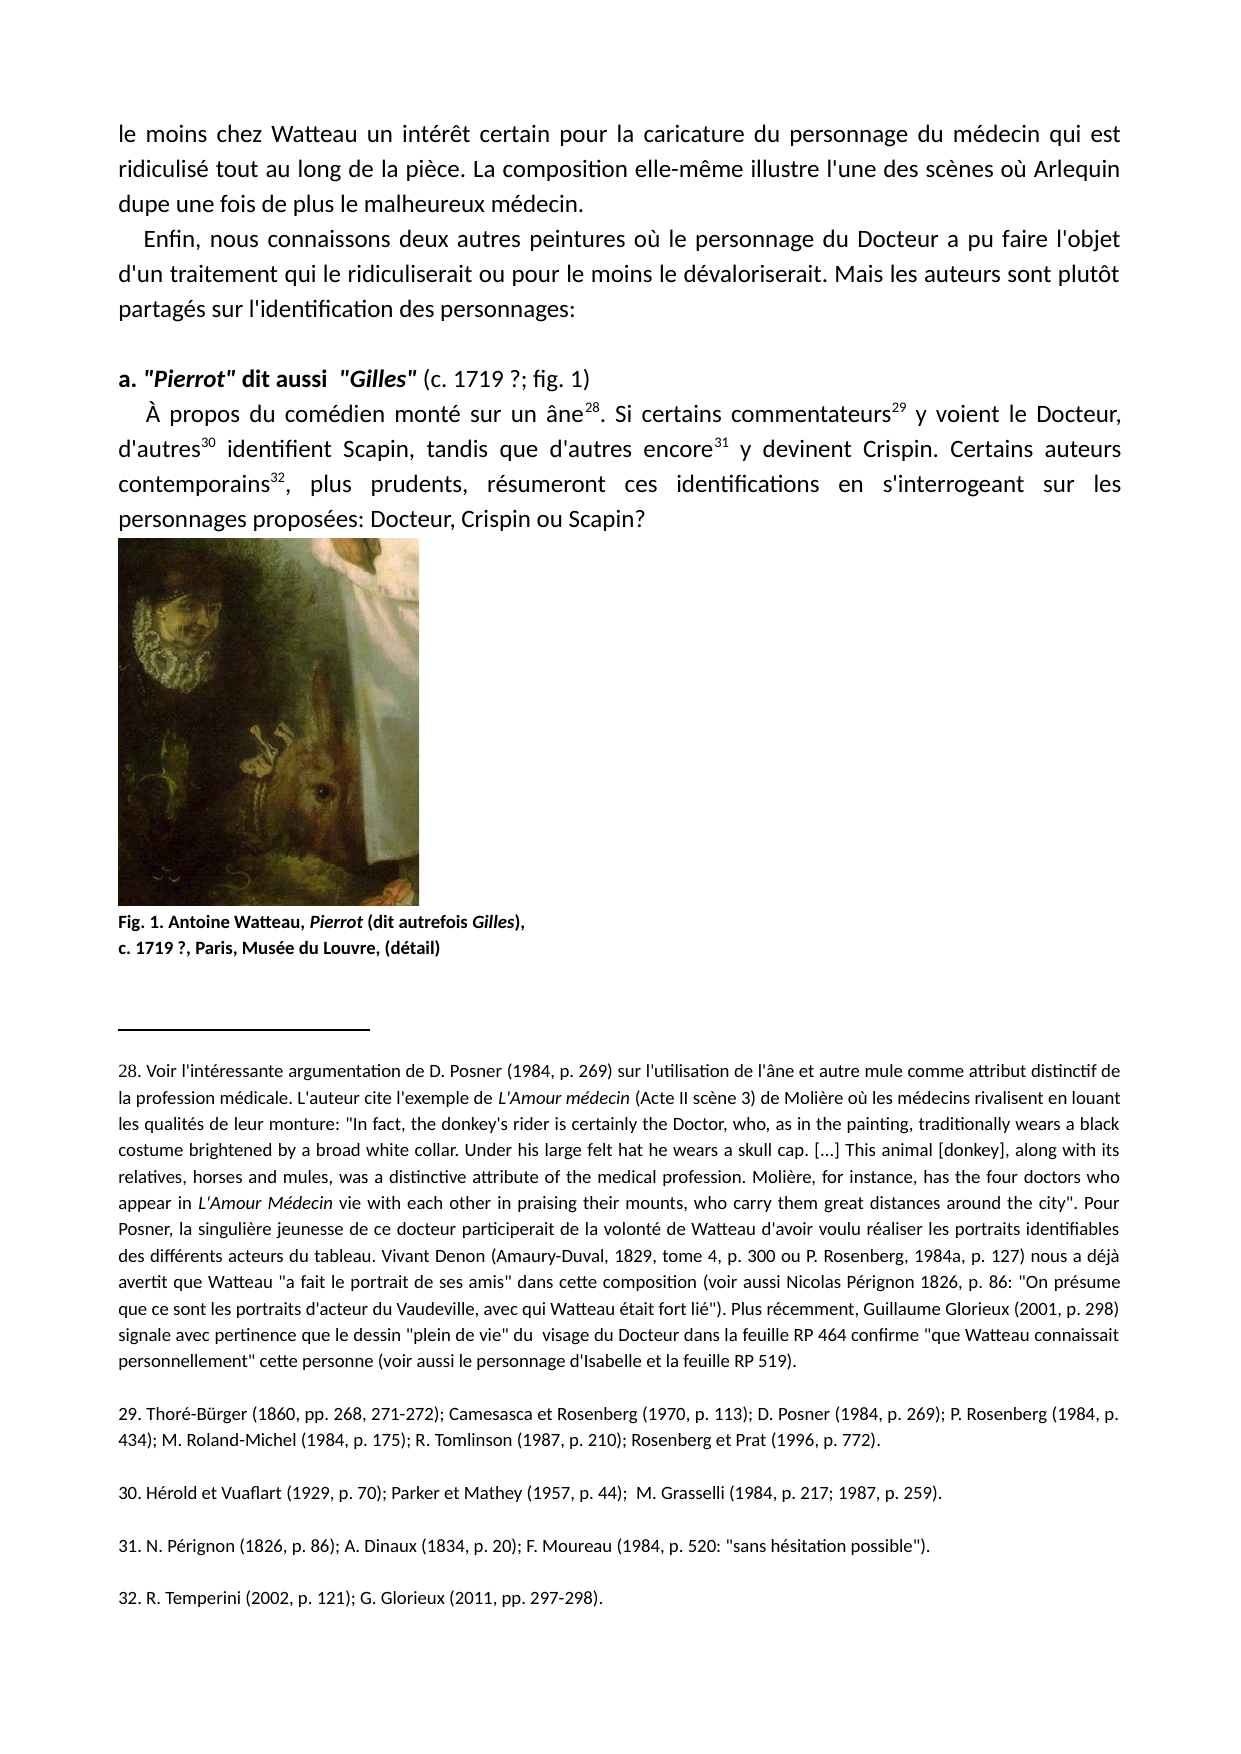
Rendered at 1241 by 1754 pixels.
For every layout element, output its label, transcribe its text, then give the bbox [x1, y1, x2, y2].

text On sait que sous l'influence de Gillot, puis dans sa fréquentation des foires et théâtres, Watteau n'a cessé de représenter les sujets de la Commédia dell'arte où l'on retrouve entre autres figures celle du Docteur (Dottore Balanzone, Baloardo ou Graziano). Ce personnage est une caricature du savant-pédant qui exerce le droit et la médecine, et il est parfois clairement un charlatan ridiculisé. Mais les postures et les situations dans lesquelles Watteau le met en scène ne montrent pas à priori d'intention satirique exacerbée sur un pédantisme médical. Au demeurant, ce personnage secondaire est assez peu représenté chez le peintre et on le retrouve essentiellement dans des oeuvres supposées de jeunesse: "Le Docteur"; "Pour garder l'honneur d'une belle..."; "La Cause badine"; "Arlequin empereur dans la lune"; "La Peinture" (dans le tableau accroché au mur); "Fêtes au dieu Pan"; et dans un tableau probablement plus tardif "L'Amour au théâtre italien". Signalons aussi quelques dessins en note. Cependant, le choix de représenter une scène d'Arlequin empereur dans la lune de Fatouville (inspiré d'un dessin de Gillot) montre pour le moins chez Watteau un intérêt certain pour la caricature du personnage du médecin qui est ridiculisé tout au long de la pièce. La composition elle-même illustre l'une des scènes où Arlequin dupe une fois de plus le malheureux médecin. [118, 118, 1122, 219]
text . R. Temperini (2002, p. 121); G. Glorieux (2011, pp. 297-298). [118, 1587, 1122, 1609]
text À propos du comédien monté sur un âne. Si certains commentateurs y voient le Docteur, d'autres identifient Scapin, tandis que d'autres encore y devinent Crispin. Certains auteurs contemporains, plus prudents, résumeront ces identifications en s'interrogeant sur les personnages proposées: Docteur, Crispin ou Scapin? [118, 398, 1122, 534]
text . Hérold et Vuaflart (1929, p. 70); Parker et Mathey (1957, p. 44); M. Grasselli (1984, p. 217; 1987, p. 259). [118, 1481, 1122, 1504]
text . Voir l'intéressante argumentation de D. Posner (1984, p. 269) sur l'utilisation de l'âne et autre mule comme attribut distinctif de la profession médicale. L'auteur cite l'exemple de L'Amour médecin (Acte II scène 3) de Molière où les médecins rivalisent en louant les qualités de leur monture: "In fact, the donkey's rider is certainly the Doctor, who, as in the painting, traditionally wears a black costume brightened by a broad white collar. Under his large felt hat he wears a skull cap. [...] This animal [donkey], along with its relatives, horses and mules, was a distinctive attribute of the medical profession. Molière, for instance, has the four doctors who appear in L'Amour Médecin vie with each other in praising their mounts, who carry them great distances around the city". Pour Posner, la singulière jeunesse de ce docteur participerait de la volonté de Watteau d'avoir voulu réaliser les portraits identifiables des différents acteurs du tableau. Vivant Denon (Amaury-Duval, 1829, tome 4, p. 300 ou P. Rosenberg, 1984a, p. 127) nous a déjà avertit que Watteau "a fait le portrait de ses amis" dans cette composition (voir aussi Nicolas Pérignon 1826, p. 86: "On présume que ce sont les portraits d'acteur du Vaudeville, avec qui Watteau était fort lié"). Plus récemment, Guillaume Glorieux (2001, p. 298) signale avec pertinence que le dessin "plein de vie" du visage du Docteur dans la feuille RP 464 confirme "que Watteau connaissait personnellement" cette personne (voir aussi le personnage d'Isabelle et la feuille RP 519). [118, 1059, 1122, 1372]
text . N. Pérignon (1826, p. 86); A. Dinaux (1834, p. 20); F. Moureau (1984, p. 520: "sans hésitation possible"). [118, 1534, 1122, 1557]
text c. 1719 ?, Paris, Musée du Louvre, (détail) [118, 936, 1122, 959]
text Enfin, nous connaissons deux autres peintures où le personnage du Docteur a pu faire l'objet d'un traitement qui le ridiculiserait ou pour le moins le dévaloriserait. Mais les auteurs sont plutôt partagés sur l'identification des personnages: [118, 223, 1122, 324]
text . Thoré-Bürger (1860, pp. 268, 271-272); Camesasca et Rosenberg (1970, p. 113); D. Posner (1984, p. 269); P. Rosenberg (1984, p. 434); M. Roland-Michel (1984, p. 175); R. Tomlinson (1987, p. 210); Rosenberg et Prat (1996, p. 772). [118, 1402, 1122, 1451]
text a. "Pierrot" dit aussi "Gilles" (c. 1719 ?; fig. 1) [118, 363, 1122, 394]
text Fig. 1. Antoine Watteau, Pierrot (dit autrefois Gilles), [118, 910, 1122, 933]
